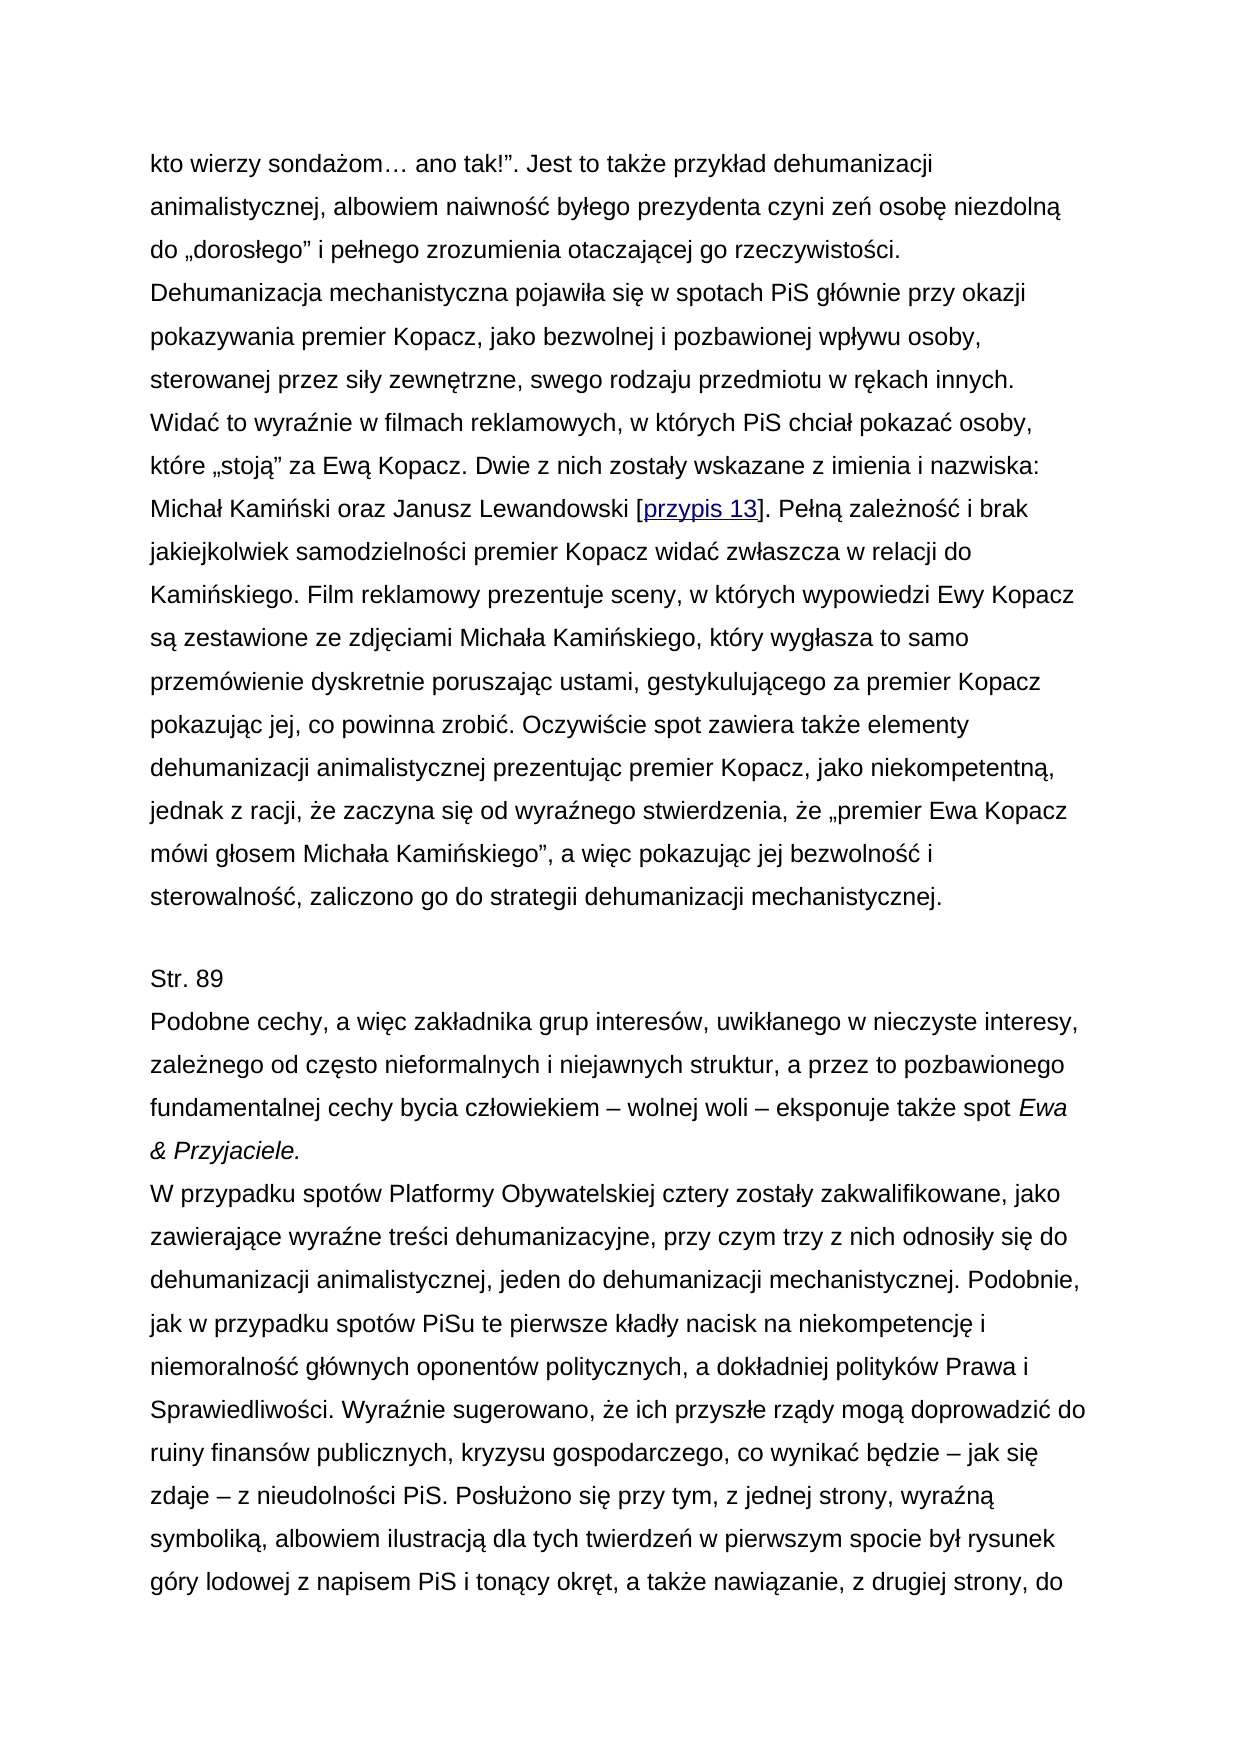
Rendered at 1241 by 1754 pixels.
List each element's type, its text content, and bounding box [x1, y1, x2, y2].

text Str. 89 [150, 964, 1091, 992]
text Podobne cechy, a więc zakładnika grup interesów, uwikłanego w nieczyste interesy, zależnego od często nieformalnych i niejawnych struktur, a przez to pozbawionego fundamentalnej cechy bycia człowiekiem – wolnej woli – eksponuje także spot Ewa & Przyjaciele. [150, 1007, 1091, 1165]
text kto wierzy sondażom… ano tak!”. Jest to także przykład dehumanizacji animalistycznej, albowiem naiwność byłego prezydenta czyni zeń osobę niezdolną do „dorosłego” i pełnego zrozumienia otaczającej go rzeczywistości. [150, 149, 1091, 264]
text W przypadku spotów Platformy Obywatelskiej cztery zostały zakwalifikowane, jako zawierające wyraźne treści dehumanizacyjne, przy czym trzy z nich odnosiły się do dehumanizacji animalistycznej, jeden do dehumanizacji mechanistycznej. Podobnie, jak w przypadku spotów PiSu te pierwsze kładły nacisk na niekompetencję i niemoralność głównych oponentów politycznych, a dokładniej polityków Prawa i Sprawiedliwości. Wyraźnie sugerowano, że ich przyszłe rządy mogą doprowadzić do ruiny finansów publicznych, kryzysu gospodarczego, co wynikać będzie – jak się zdaje – z nieudolności PiS. Posłużono się przy tym, z jednej strony, wyraźną symboliką, albowiem ilustracją dla tych twierdzeń w pierwszym spocie był rysunek góry lodowej z napisem PiS i tonący okręt, a także nawiązanie, z drugiej strony, do [150, 1179, 1091, 1596]
text Dehumanizacja mechanistyczna pojawiła się w spotach PiS głównie przy okazji pokazywania premier Kopacz, jako bezwolnej i pozbawionej wpływu osoby, sterowanej przez siły zewnętrzne, swego rodzaju przedmiotu w rękach innych. Widać to wyraźnie w filmach reklamowych, w których PiS chciał pokazać osoby, które „stoją” za Ewą Kopacz. Dwie z nich zostały wskazane z imienia i nazwiska: Michał Kamiński oraz Janusz Lewandowski [przypis 13]. Pełną zależność i brak jakiejkolwiek samodzielności premier Kopacz widać zwłaszcza w relacji do Kamińskiego. Film reklamowy prezentuje sceny, w których wypowiedzi Ewy Kopacz są zestawione ze zdjęciami Michała Kamińskiego, który wygłasza to samo przemówienie dyskretnie poruszając ustami, gestykulującego za premier Kopacz pokazując jej, co powinna zrobić. Oczywiście spot zawiera także elementy dehumanizacji animalistycznej prezentując premier Kopacz, jako niekompetentną, jednak z racji, że zaczyna się od wyraźnego stwierdzenia, że „premier Ewa Kopacz mówi głosem Michała Kamińskiego”, a więc pokazując jej bezwolność i sterowalność, zaliczono go do strategii dehumanizacji mechanistycznej. [150, 278, 1091, 911]
